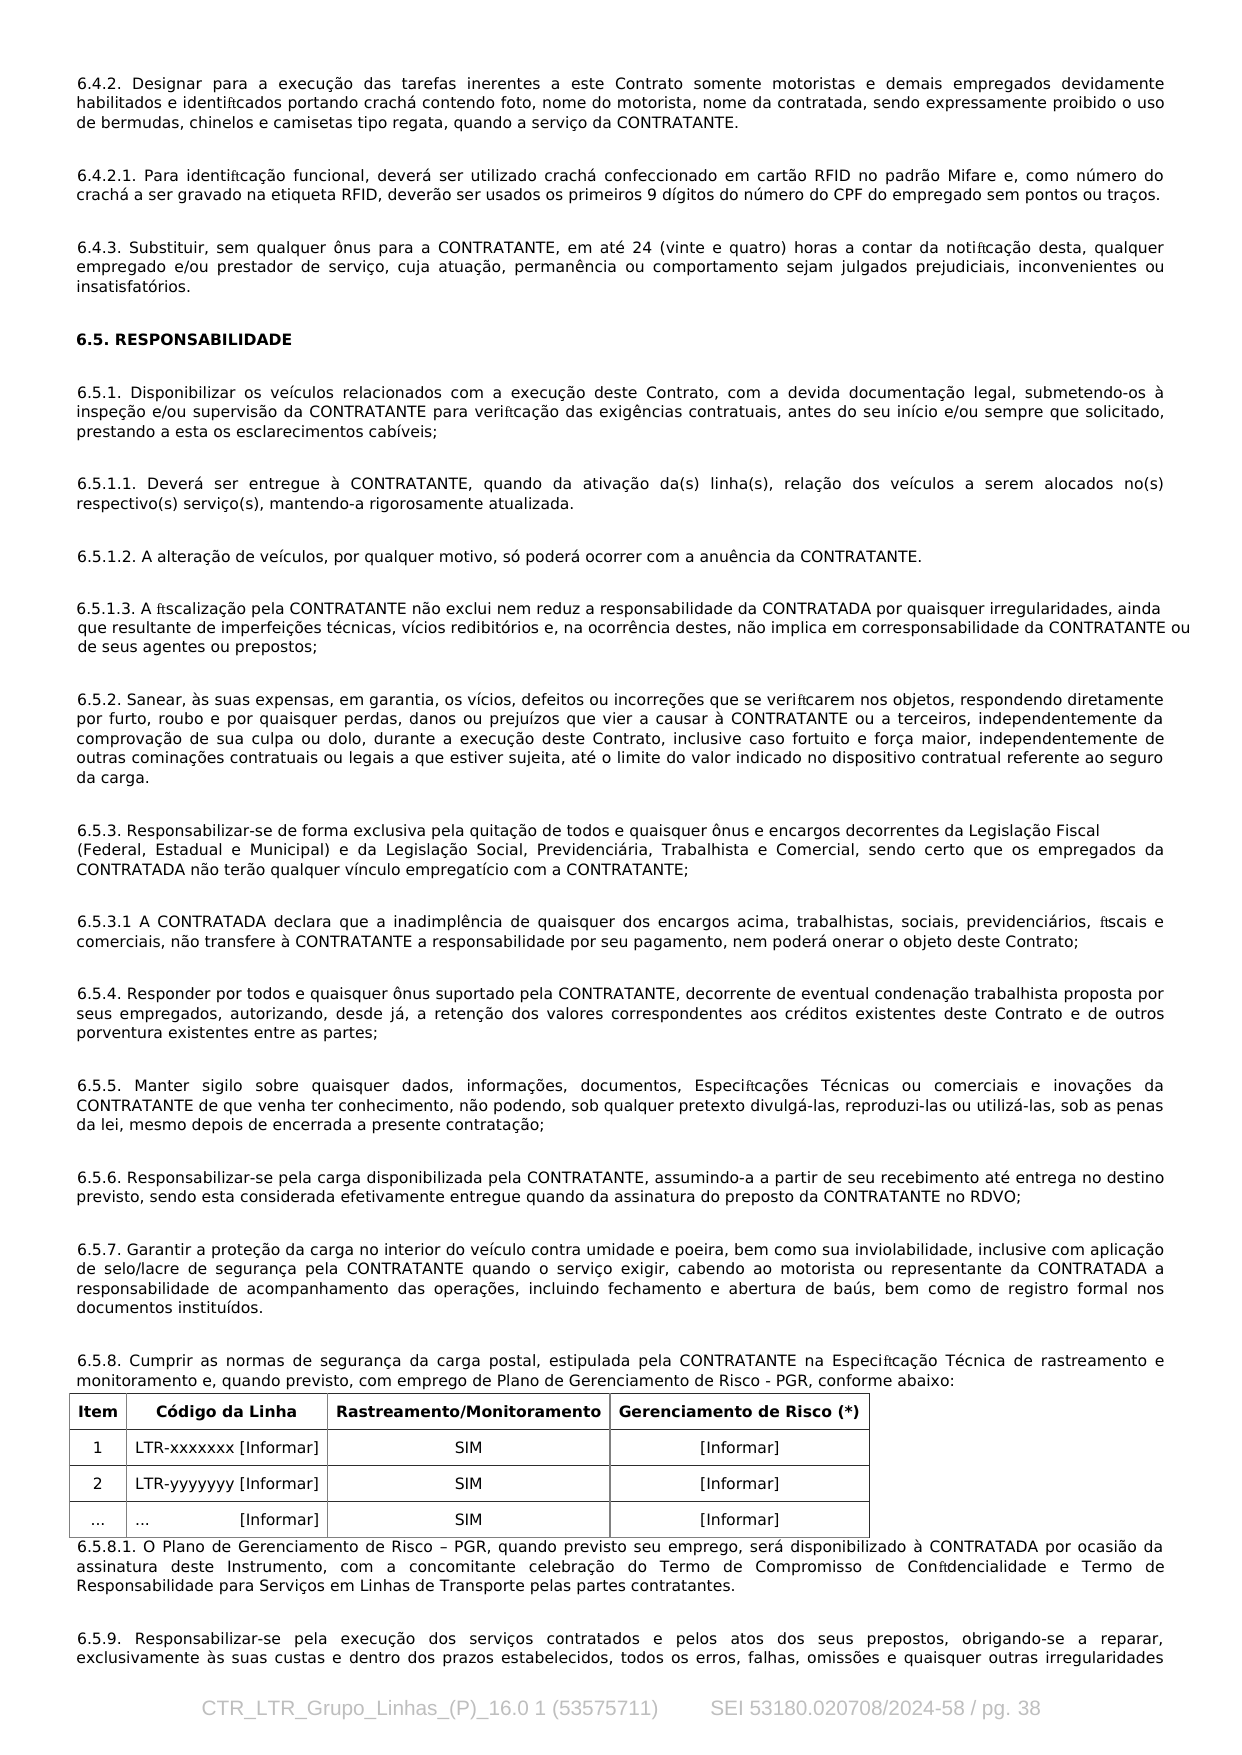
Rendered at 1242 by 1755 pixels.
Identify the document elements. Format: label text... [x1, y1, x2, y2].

text 6.5.7. Garantir a proteção da carga no interior do veículo contra umidade e poeira, bem como sua inviolabilidade, inclusive com aplicação de selo/lacre de segurança pela CONTRATANTE quando o serviço exigir, cabendo ao motorista ou representante da CONTRATADA a responsabilidade de acompanhamento das operações, incluindo fechamento e abertura de baús, bem como de registro formal nos documentos instituídos. [76, 1241, 1166, 1317]
table_cell SIM [328, 1430, 609, 1465]
table_header Gerenciamento de Risco (*) [611, 1394, 869, 1429]
text (Federal, Estadual e Municipal) e da Legislação Social, Previdenciária, Trabalhista e Comercial, sendo certo que os empregados da CONTRATADA não terão qualquer vínculo empregatício com a CONTRATANTE; [76, 841, 1166, 879]
table_cell [Informar] [611, 1430, 869, 1465]
table_cell ... [Informar] [127, 1502, 327, 1537]
text 6.5.8. Cumprir as normas de segurança da carga postal, estipulada pela CONTRATANTE na Especicação Técnica de rastreamento e monitoramento e, quando previsto, com emprego de Plano de Gerenciamento de Risco - PGR, conforme abaixo: [76, 1352, 1166, 1390]
text 6.5.6. Responsabilizar-se pela carga disponibilizada pela CONTRATANTE, assumindo-a a partir de seu recebimento até entrega no destino previsto, sendo esta considerada efetivamente entregue quando da assinatura do preposto da CONTRATANTE no RDVO; [76, 1169, 1166, 1206]
table_header Código da Linha [127, 1394, 327, 1429]
text 6.4.2. Designar para a execução das tarefas inerentes a este Contrato somente motoristas e demais empregados devidamente habilitados e identicados portando crachá contendo foto, nome do motorista, nome da contratada, sendo expressamente proibido o uso de bermudas, chinelos e camisetas tipo regata, quando a serviço da CONTRATANTE. [76, 75, 1166, 132]
text 6.5.3.1 A CONTRATADA declara que a inadimplência de quaisquer dos encargos acima, trabalhistas, sociais, previdenciários, scais e comerciais, não transfere à CONTRATANTE a responsabilidade por seu pagamento, nem poderá onerar o objeto deste Contrato; [76, 913, 1166, 951]
text 6.5.1.1. Deverá ser entregue à CONTRATANTE, quando da ativação da(s) linha(s), relação dos veículos a serem alocados no(s) respectivo(s) serviço(s), mantendo-a rigorosamente atualizada. [76, 475, 1166, 513]
table_cell 1 [70, 1430, 126, 1465]
text 6.5.1.3. A scalização pela CONTRATANTE não exclui nem reduz a responsabilidade da CONTRATADA por quaisquer irregularidades, ainda que resultante de imperfeições técnicas, vícios redibitórios e, na ocorrência destes, não implica em corresponsabilidade da CONTRATANTE ou de seus agentes ou prepostos; [76, 600, 1193, 656]
text 6.5.4. Responder por todos e quaisquer ônus suportado pela CONTRATANTE, decorrente de eventual condenação trabalhista proposta por seus empregados, autorizando, desde já, a retenção dos valores correspondentes aos créditos existentes deste Contrato e de outros porventura existentes entre as partes; [76, 985, 1166, 1042]
table_cell ... [70, 1502, 126, 1537]
text 6.4.3. Substituir, sem qualquer ônus para a CONTRATANTE, em até 24 (vinte e quatro) horas a contar da noticação desta, qualquer empregado e/ou prestador de serviço, cuja atuação, permanência ou comportamento sejam julgados prejudiciais, inconvenientes ou insatisfatórios. [76, 239, 1166, 296]
table_cell SIM [328, 1466, 609, 1501]
table_cell LTR-xxxxxxx [Informar] [127, 1430, 327, 1465]
text 6.5.9. Responsabilizar-se pela execução dos serviços contratados e pelos atos dos seus prepostos, obrigando-se a reparar, exclusivamente às suas custas e dentro dos prazos estabelecidos, todos os erros, falhas, omissões e quaisquer outras irregularidades [76, 1630, 1166, 1667]
table_cell [Informar] [611, 1502, 869, 1537]
text 6.5.3. Responsabilizar-se de forma exclusiva pela quitação de todos e quaisquer ônus e encargos decorrentes da Legislação Fiscal [76, 821, 1166, 840]
table_header Rastreamento/Monitoramento [328, 1394, 609, 1429]
table_cell LTR-yyyyyyy [Informar] [127, 1466, 327, 1501]
text 6.5.5. Manter sigilo sobre quaisquer dados, informações, documentos, Especicações Técnicas ou comerciais e inovações da CONTRATANTE de que venha ter conhecimento, não podendo, sob qualquer pretexto divulgá-las, reproduzi-las ou utilizá-las, sob as penas da lei, mesmo depois de encerrada a presente contratação; [76, 1077, 1166, 1134]
text 6.5.8.1. O Plano de Gerenciamento de Risco – PGR, quando previsto seu emprego, será disponibilizado à CONTRATADA por ocasião da assinatura deste Instrumento, com a concomitante celebração do Termo de Compromisso de Condencialidade e Termo de Responsabilidade para Serviços em Linhas de Transporte pelas partes contratantes. [76, 1538, 1166, 1595]
text 6.5.2. Sanear, às suas expensas, em garantia, os vícios, defeitos ou incorreções que se vericarem nos objetos, respondendo diretamente por furto, roubo e por quaisquer perdas, danos ou prejuízos que vier a causar à CONTRATANTE ou a terceiros, independentemente da comprovação de sua culpa ou dolo, durante a execução deste Contrato, inclusive caso fortuito e força maior, independentemente de outras cominações contratuais ou legais a que estiver sujeita, até o limite do valor indicado no dispositivo contratual referente ao seguro da carga. [76, 691, 1166, 787]
table_cell 2 [70, 1466, 126, 1501]
text 6.4.2.1. Para identicação funcional, deverá ser utilizado crachá confeccionado em cartão RFID no padrão Mifare e, como número do crachá a ser gravado na etiqueta RFID, deverão ser usados os primeiros 9 dígitos do número do CPF do empregado sem pontos ou traços. [76, 167, 1166, 204]
table_cell SIM [328, 1502, 609, 1537]
text 6.5.1. Disponibilizar os veículos relacionados com a execução deste Contrato, com a devida documentação legal, submetendo-os à inspeção e/ou supervisão da CONTRATANTE para vericação das exigências contratuais, antes do seu início e/ou sempre que solicitado, prestando a esta os esclarecimentos cabíveis; [76, 384, 1166, 441]
subtitle 6.5. RESPONSABILIDADE [76, 331, 1193, 349]
text 6.5.1.2. A alteração de veículos, por qualquer motivo, só poderá ocorrer com a anuência da CONTRATANTE. [76, 547, 1166, 566]
table_cell [Informar] [611, 1466, 869, 1501]
table_header Item [70, 1394, 126, 1429]
